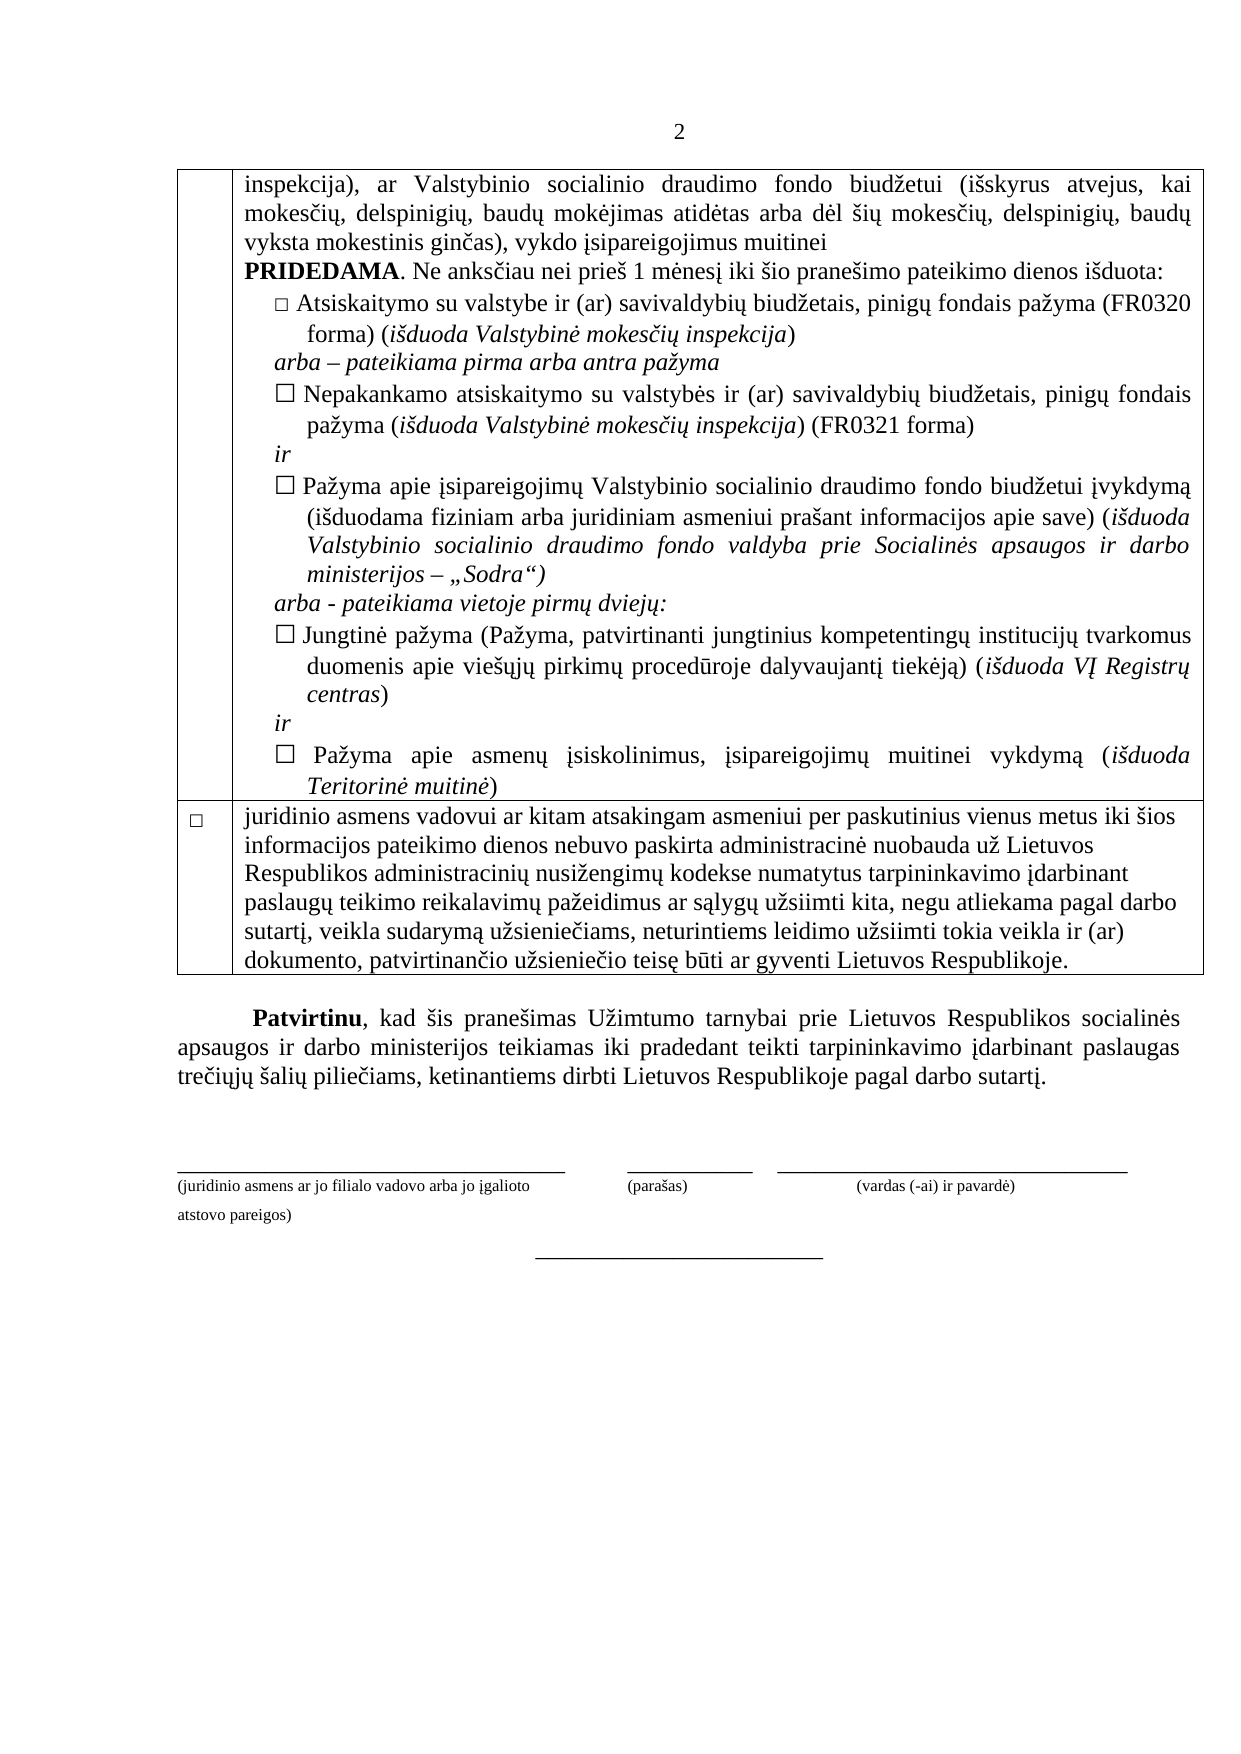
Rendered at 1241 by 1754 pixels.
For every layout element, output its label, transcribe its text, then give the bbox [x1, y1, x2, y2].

table_cell ☐ [178, 801, 232, 973]
text _______________________ [177, 1233, 1181, 1262]
text Patvirtinu, kad šis pranešimas Užimtumo tarnybai prie Lietuvos Respublikos socialinės apsaugos ir darbo ministerijos teikiamas iki pradedant teikti tarpininkavimo įdarbinant paslaugas trečiųjų šalių piliečiams, ketinantiems dirbti Lietuvos Respublikoje pagal darbo sutartį. [177, 1003, 1181, 1089]
text atstovo pareigos) [177, 1204, 1181, 1233]
text (juridinio asmens ar jo filialo vadovo arba jo įgalioto (parašas) (vardas (-ai) ir pavardė) [177, 1176, 1181, 1204]
table_cell [178, 170, 232, 800]
table_cell inspekcija), ar Valstybinio socialinio draudimo fondo biudžetui (išskyrus atvejus, kai mokesčių, delspinigių, baudų mokėjimas atidėtas arba dėl šių mokesčių, delspinigių, baudų vyksta mokestinis ginčas), vykdo įsipareigojimus muitinei PRIDEDAMA. Ne anksčiau nei prieš 1 mėnesį iki šio pranešimo pateikimo dienos išduota: ☐ Atsiskaitymo su valstybe ir (ar) savivaldybių biudžetais, pinigų fondais pažyma (FR0320 forma) (išduoda Valstybinė mokesčių inspekcija) arba – pateikiama pirma arba antra pažyma ☐ Nepakankamo atsiskaitymo su valstybės ir (ar) savivaldybių biudžetais, pinigų fondais pažyma (išduoda Valstybinė mokesčių inspekcija) (FR0321 forma) ir ☐ Pažyma apie įsipareigojimų Valstybinio socialinio draudimo fondo biudžetui įvykdymą (išduodama fiziniam arba juridiniam asmeniui prašant informacijos apie save) (išduoda Valstybinio socialinio draudimo fondo valdyba prie Socialinės apsaugos ir darbo ministerijos – „Sodra“) arba - pateikiama vietoje pirmų dviejų: ☐ Jungtinė pažyma (Pažyma, patvirtinanti jungtinius kompetentingų institucijų tvarkomus duomenis apie viešųjų pirkimų procedūroje dalyvaujantį tiekėją) (išduoda VĮ Registrų centras) ir ☐ Pažyma apie asmenų įsiskolinimus, įsipareigojimų muitinei vykdymą (išduoda Teritorinė muitinė) [233, 170, 1203, 800]
table_cell juridinio asmens vadovui ar kitam atsakingam asmeniui per paskutinius vienus metus iki šios informacijos pateikimo dienos nebuvo paskirta administracinė nuobauda už Lietuvos Respublikos administracinių nusižengimų kodekse numatytus tarpininkavimo įdarbinant paslaugų teikimo reikalavimų pažeidimus ar sąlygų užsiimti kita, negu atliekama pagal darbo sutartį, veikla sudarymą užsieniečiams, neturintiems leidimo užsiimti tokia veikla ir (ar) dokumento, patvirtinančio užsieniečio teisę būti ar gyventi Lietuvos Respublikoje. [233, 801, 1203, 973]
text _______________________________ __________ ____________________________ [177, 1147, 1181, 1176]
